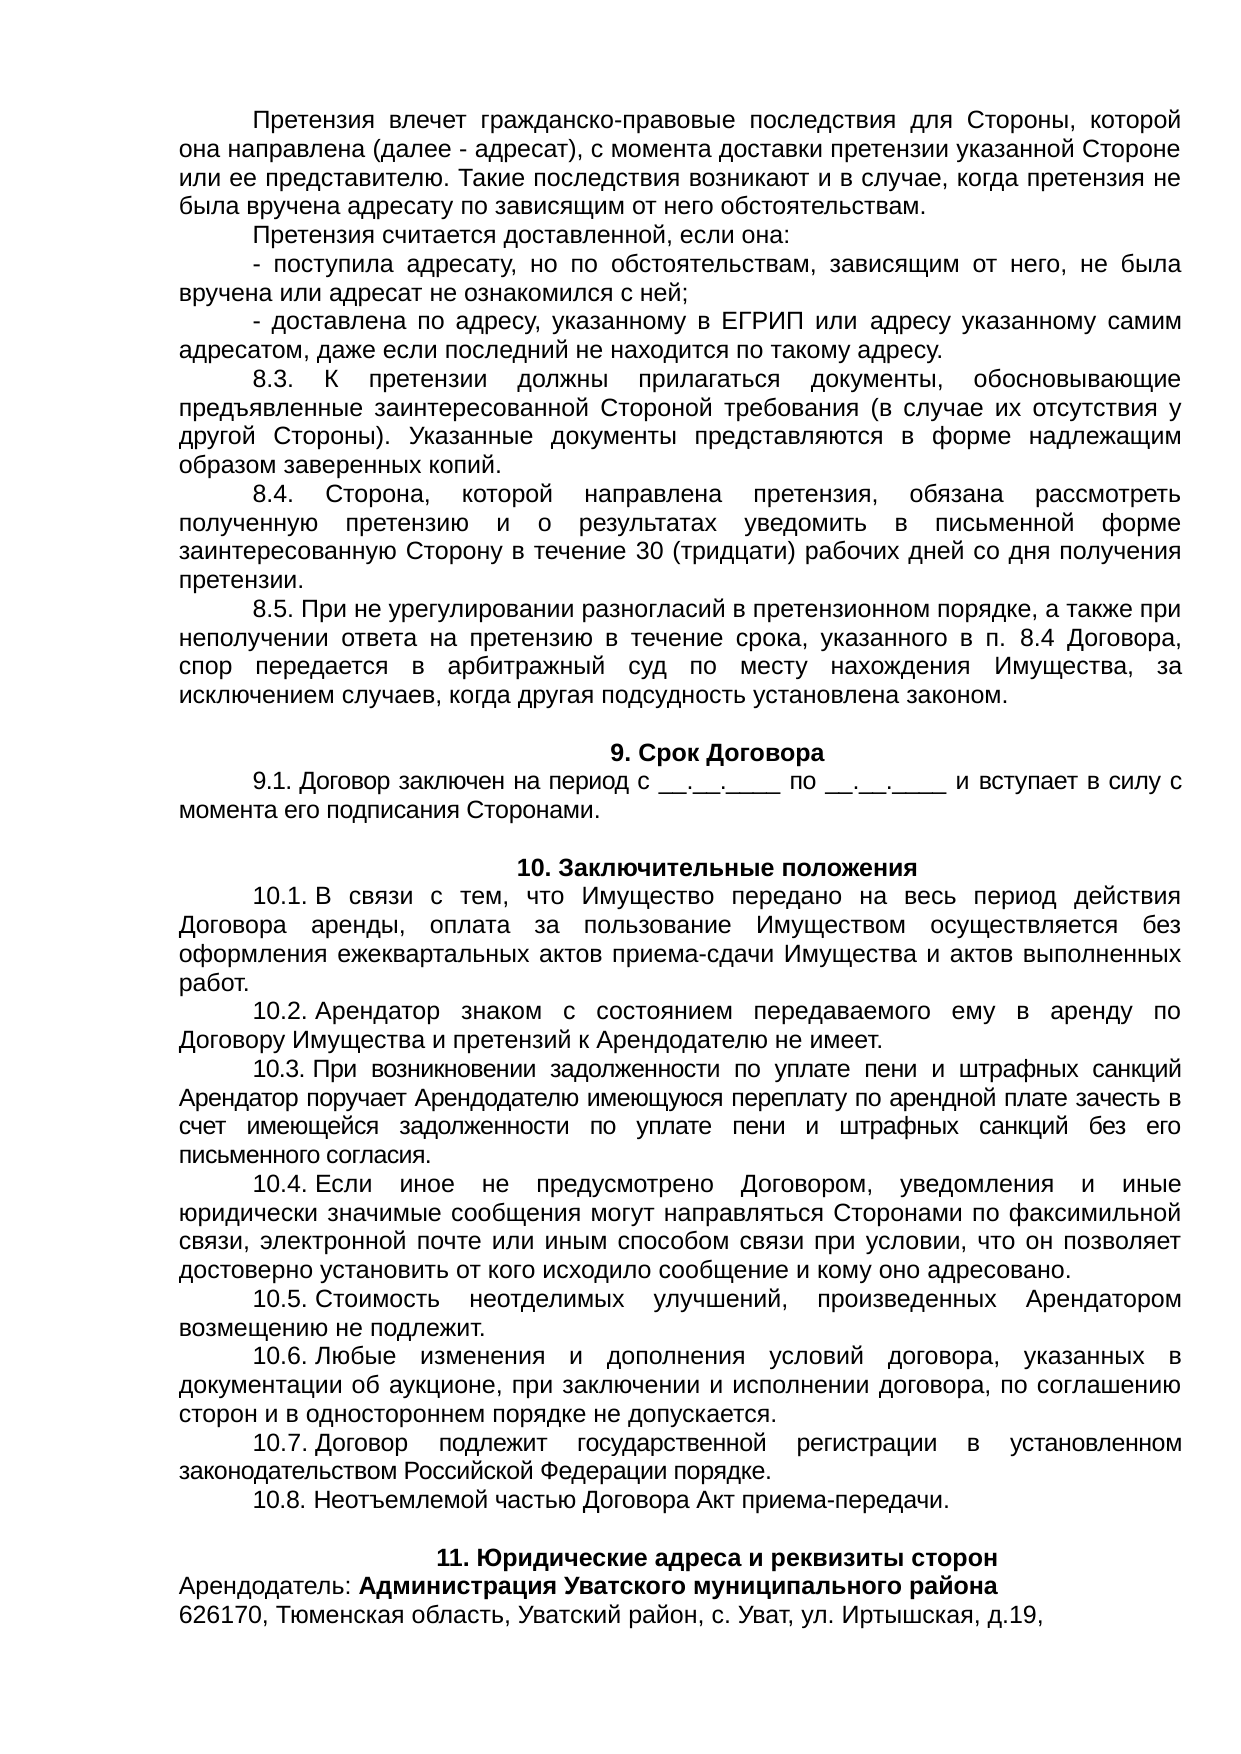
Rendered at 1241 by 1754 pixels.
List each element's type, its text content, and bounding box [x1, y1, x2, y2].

text 10.5. Стоимость неотделимых улучшений, произведенных Арендатором возмещению не подлежит. [178, 1284, 1182, 1341]
text 9. Срок Договора [178, 738, 1182, 766]
text 10.4. Если иное не предусмотрено Договором, уведомления и иные юридически значимые сообщения могут направляться Сторонами по факсимильной связи, электронной почте или иным способом связи при условии, что он позволяет достоверно установить от кого исходило сообщение и кому оно адресовано. [178, 1169, 1182, 1284]
text 10.7. Договор подлежит государственной регистрации в установленном законодательством Российской Федерации порядке. [178, 1428, 1182, 1485]
text 10.1. В связи с тем, что Имущество передано на весь период действия Договора аренды, оплата за пользование Имуществом осуществляется без оформления ежеквартальных актов приема-сдачи Имущества и актов выполненных работ. [178, 881, 1182, 996]
text Претензия считается доставленной, если она: [178, 220, 1182, 249]
text 11. Юридические адреса и реквизиты сторон [178, 1543, 1182, 1571]
text 10.2. Арендатор знаком с состоянием передаваемого ему в аренду по Договору Имущества и претензий к Арендодателю не имеет. [178, 996, 1182, 1054]
text 8.4. Сторона, которой направлена претензия, обязана рассмотреть полученную претензию и о результатах уведомить в письменной форме заинтересованную Сторону в течение 30 (тридцати) рабочих дней со дня получения претензии. [178, 479, 1182, 594]
text 9.1. Договор заключен на период с __.__.____ по __.__.____ и вступает в силу с момента его подписания Сторонами. [178, 766, 1182, 824]
text 626170, Тюменская область, Уватский район, с. Уват, ул. Иртышская, д.19, [178, 1600, 1182, 1629]
text 10. Заключительные положения [178, 853, 1182, 881]
text - доставлена по адресу, указанному в ЕГРИП или адресу указанному самим адресатом, даже если последний не находится по такому адресу. [178, 306, 1182, 364]
text 10.8. Неотъемлемой частью Договора Акт приема-передачи. [178, 1485, 1182, 1514]
text 8.5. При не урегулировании разногласий в претензионном порядке, а также при неполучении ответа на претензию в течение срока, указанного в п. 8.4 Договора, спор передается в арбитражный суд по месту нахождения Имущества, за исключением случаев, когда другая подсудность установлена законом. [178, 594, 1182, 709]
text Арендодатель: Администрация Уватского муниципального района [178, 1571, 1182, 1600]
text Претензия влечет гражданско-правовые последствия для Стороны, которой она направлена (далее - адресат), с момента доставки претензии указанной Стороне или ее представителю. Такие последствия возникают и в случае, когда претензия не была вручена адресату по зависящим от него обстоятельствам. [178, 105, 1182, 220]
text 8.3. К претензии должны прилагаться документы, обосновывающие предъявленные заинтересованной Стороной требования (в случае их отсутствия у другой Стороны). Указанные документы представляются в форме надлежащим образом заверенных копий. [178, 364, 1182, 479]
text 10.3. При возникновении задолженности по уплате пени и штрафных санкций Арендатор поручает Арендодателю имеющуюся переплату по арендной плате зачесть в счет имеющейся задолженности по уплате пени и штрафных санкций без его письменного согласия. [178, 1054, 1182, 1169]
text 10.6. Любые изменения и дополнения условий договора, указанных в документации об аукционе, при заключении и исполнении договора, по соглашению сторон и в одностороннем порядке не допускается. [178, 1341, 1182, 1428]
text - поступила адресату, но по обстоятельствам, зависящим от него, не была вручена или адресат не ознакомился с ней; [178, 249, 1182, 306]
